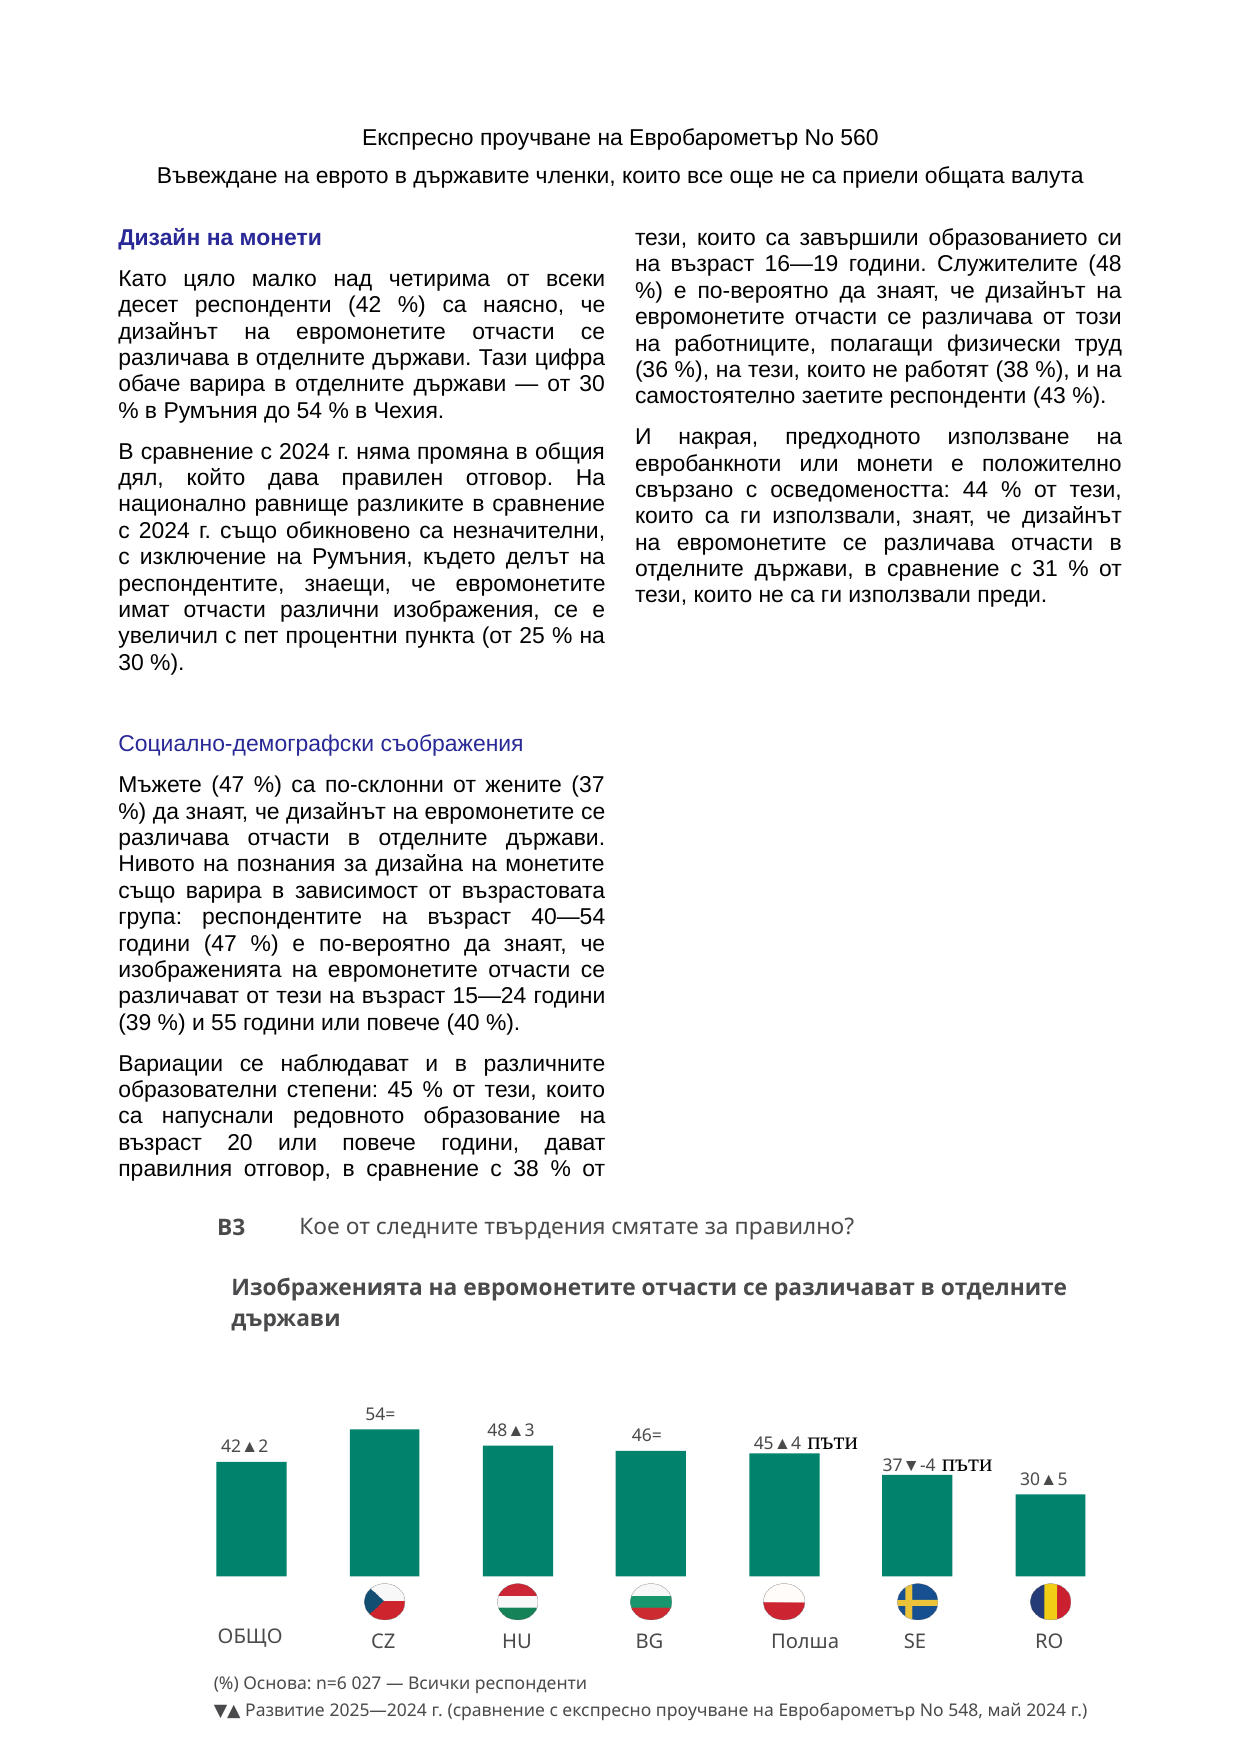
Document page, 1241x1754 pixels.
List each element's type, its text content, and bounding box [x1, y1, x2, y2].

text Като цяло малко над четирима от всеки десет респонденти (42 %) са наясно, че дизайнът на евромонетите отчасти се различава в отделните държави. Тази цифра обаче варира в отделните държави — от 30 % в Румъния до 54 % в Чехия. [118, 265, 605, 423]
picture [364, 1583, 405, 1620]
text Мъжете (47 %) са по-склонни от жените (37 %) да знаят, че дизайнът на евромонетите се различава отчасти в отделните държави. Нивото на познания за дизайна на монетите също варира в зависимост от възрастовата група: респондентите на възраст 40—54 години (47 %) е по-вероятно да знаят, че изображенията на евромонетите отчасти се различават от тези на възраст 15—24 години (39 %) и 55 години или повече (40 %). [118, 771, 605, 1035]
picture [897, 1583, 938, 1620]
picture [763, 1583, 805, 1620]
text Дизайн на монети [118, 224, 605, 250]
text Вариации се наблюдават и в различните образователни степени: 45 % от тези, които са напуснали редовното образование на възраст 20 или повече години, дават правилния отговор, в сравнение с 38 % от [118, 1049, 605, 1181]
picture [1030, 1583, 1071, 1620]
text тези, които са завършили образованието си на възраст 16—19 години. Служителите (48 %) е по-вероятно да знаят, че дизайнът на евромонетите отчасти се различава от този на работниците, полагащи физически труд (36 %), на тези, които не работят (38 %), и на самостоятелно заетите респонденти (43 %). [635, 224, 1122, 408]
text Социално-демографски съображения [118, 730, 605, 757]
text И накрая, предходното използване на евробанкноти или монети е положително свързано с осведомеността: 44 % от тези, които са ги използвали, знаят, че дизайнът на евромонетите се различава отчасти в отделните държави, в сравнение с 31 % от тези, които не са ги използвали преди. [635, 423, 1122, 608]
picture [630, 1583, 672, 1620]
text В сравнение с 2024 г. няма промяна в общия дял, който дава правилен отговор. На национално равнище разликите в сравнение с 2024 г. също обикновено са незначителни, с изключение на Румъния, където делът на респондентите, знаещи, че евромонетите имат отчасти различни изображения, се е увеличил с пет процентни пункта (от 25 % на 30 %). [118, 438, 605, 675]
picture [497, 1583, 538, 1620]
